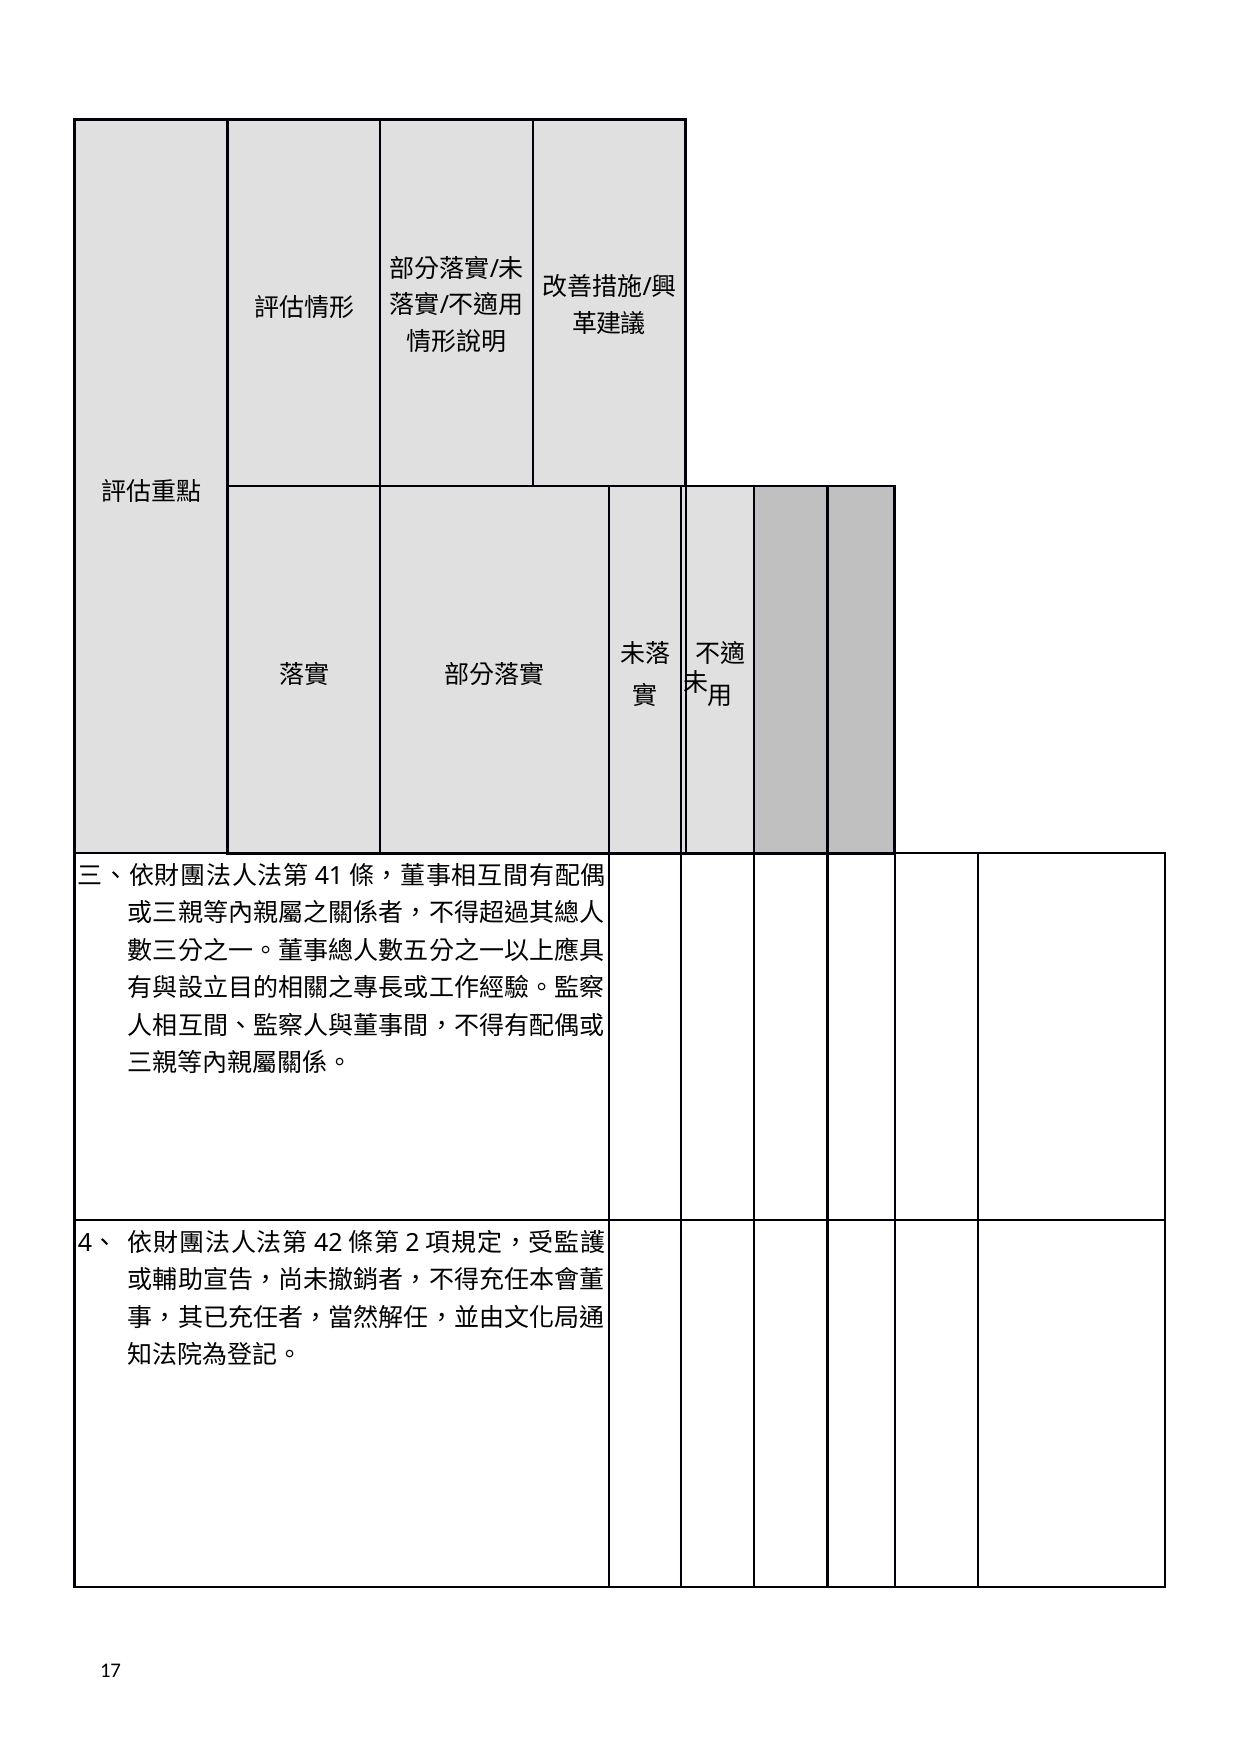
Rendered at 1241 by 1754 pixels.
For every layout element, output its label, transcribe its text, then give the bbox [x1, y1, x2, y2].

table_cell 三、依財團法人法第41條，董事相互間有配偶或三親等內親屬之關係者，不得超過其總人數三分之一。董事總人數五分之一以上應具有與設立目的相關之專長或工作經驗。監察人相互間、監察人與董事間，不得有配偶或三親等內親屬關係。 [76, 854, 608, 1219]
table_cell [610, 1221, 680, 1586]
table_cell 落實 [229, 487, 379, 852]
table_cell [829, 855, 894, 1219]
table_cell 部分落實 [381, 487, 608, 852]
table_header 評估情形 [229, 121, 379, 485]
table_cell 不適用 [687, 487, 753, 852]
table_cell [829, 487, 893, 852]
table_header 部分落實/未落實/不適用情形說明 [381, 121, 532, 485]
table_cell 未落實 [610, 487, 680, 852]
table_cell [682, 1221, 753, 1586]
table_cell [829, 1221, 894, 1586]
table_header 改善措施/興革建議 [534, 121, 684, 485]
table_cell [755, 855, 826, 1219]
table_cell [896, 854, 977, 1219]
table_cell [979, 854, 1164, 1219]
table_header 評估重點 [76, 121, 226, 852]
table_cell [896, 1221, 977, 1586]
table_cell [682, 855, 753, 1219]
table_cell [610, 855, 680, 1219]
table_cell [755, 1221, 826, 1586]
table_cell [979, 1221, 1164, 1586]
table_cell [755, 487, 826, 852]
table_cell 依財團法人法第42條第2項規定，受監護或輔助宣告，尚未撤銷者，不得充任本會董事，其已充任者，當然解任，並由文化局通知法院為登記。 [76, 1221, 608, 1586]
